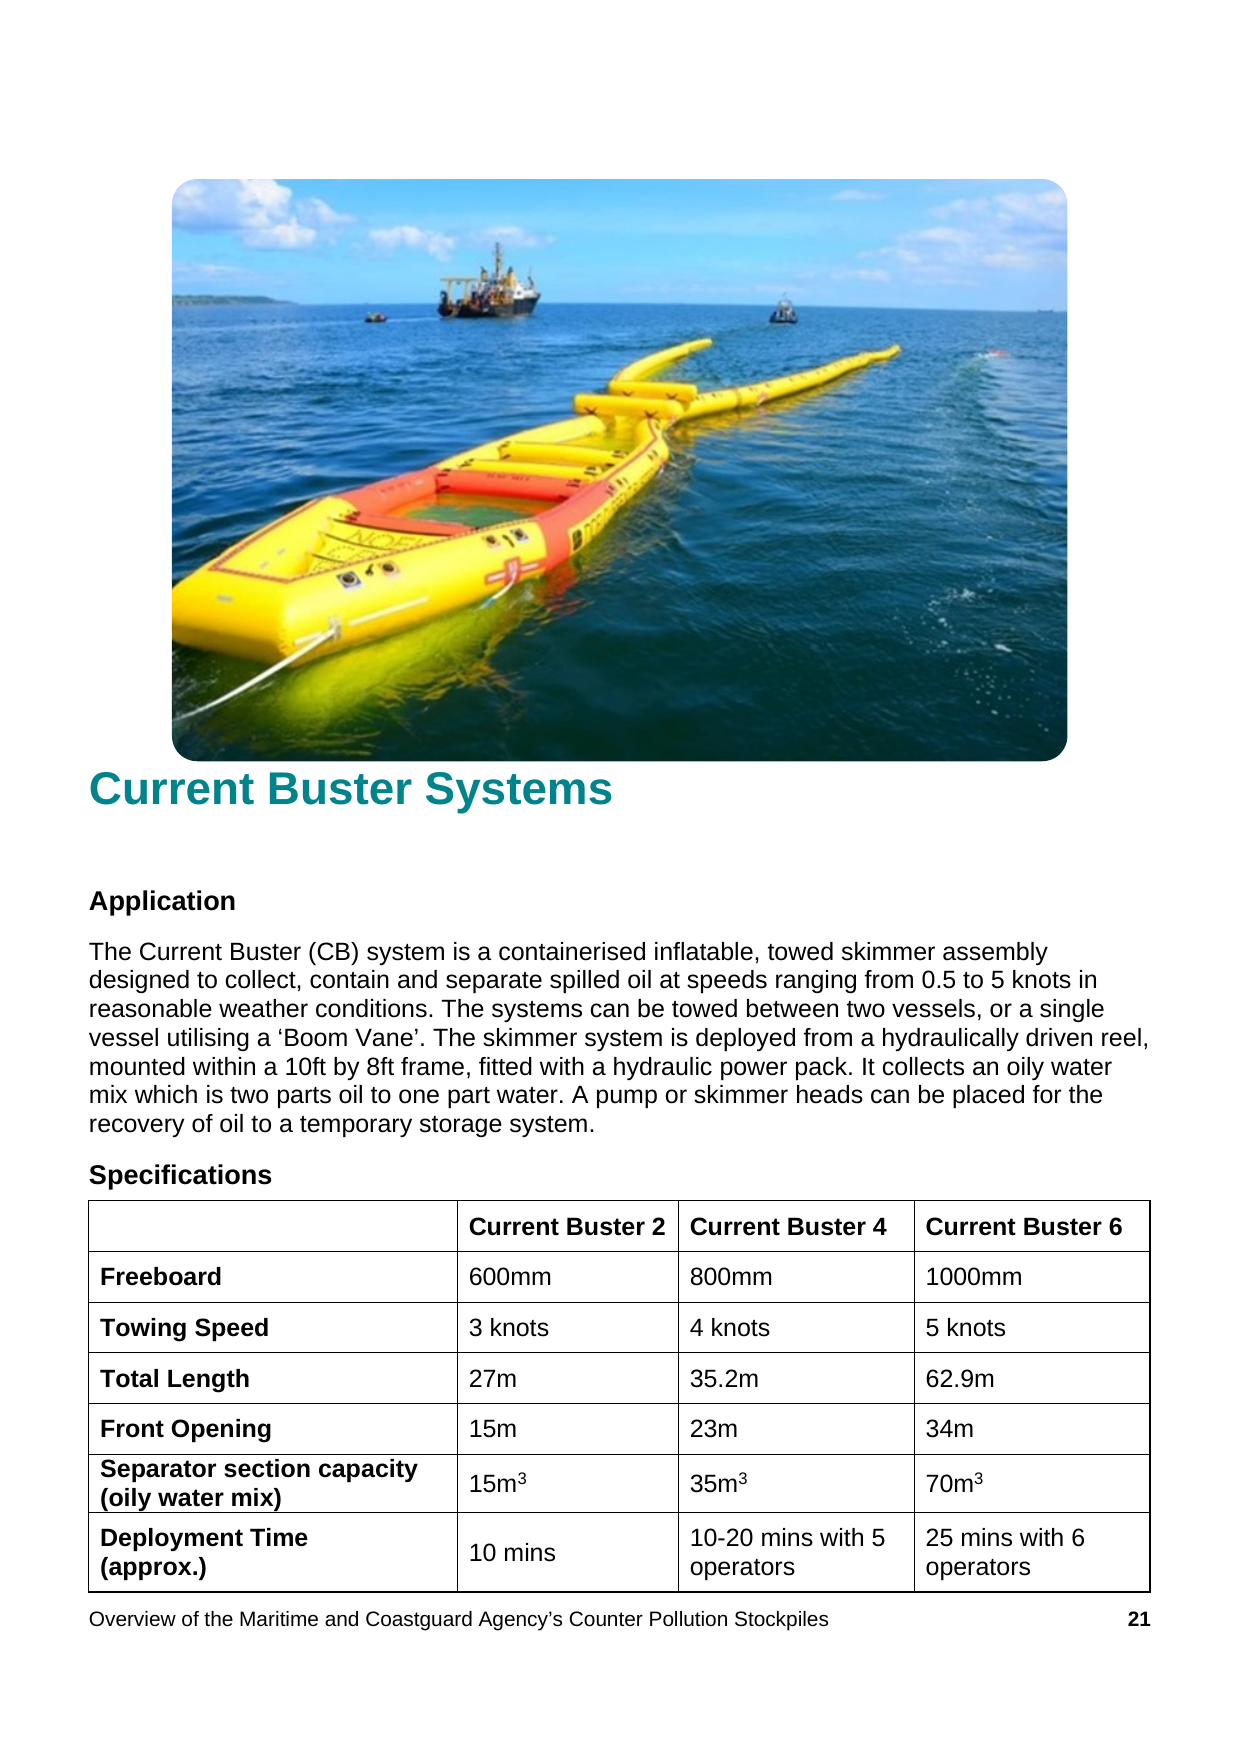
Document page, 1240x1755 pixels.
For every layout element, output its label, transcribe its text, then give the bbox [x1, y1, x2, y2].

subtitle Specifications [89, 1159, 1151, 1190]
table_cell Deployment Time (approx.) [89, 1513, 457, 1591]
table_cell 10 mins [458, 1513, 678, 1591]
table_cell Front Opening [89, 1404, 457, 1453]
table_cell 35.2m [679, 1353, 914, 1403]
table_cell 23m [679, 1404, 914, 1453]
table_cell 62.9m [915, 1353, 1149, 1403]
table_cell 4 knots [679, 1303, 914, 1352]
table_cell Separator section capacity (oily water mix) [89, 1455, 457, 1512]
table_cell 5 knots [915, 1303, 1149, 1352]
table_cell 15m [458, 1404, 678, 1453]
table_cell 34m [915, 1404, 1149, 1453]
table_cell 600mm [458, 1252, 678, 1302]
table_cell 15m3 [458, 1455, 678, 1512]
table_cell Total Length [89, 1353, 457, 1403]
subtitle Current Buster Systems [89, 128, 1151, 814]
table_header [89, 1201, 457, 1251]
table_cell Freeboard [89, 1252, 457, 1302]
table_cell 35m3 [679, 1455, 914, 1512]
table_cell 3 knots [458, 1303, 678, 1352]
table_cell 800mm [679, 1252, 914, 1302]
subtitle Application [89, 884, 1151, 916]
table_header Current Buster 2 [458, 1201, 678, 1251]
text The Current Buster (CB) system is a containerised inflatable, towed skimmer assembly designed to collect, contain and separate spilled oil at speeds ranging from 0.5 to 5 knots in reasonable weather conditions. The systems can be towed between two vessels, or a single vessel utilising a ‘Boom Vane’. The skimmer system is deployed from a hydraulically driven reel, mounted within a 10ft by 8ft frame, fitted with a hydraulic power pack. It collects an oily water mix which is two parts oil to one part water. A pump or skimmer heads can be placed for the recovery of oil to a temporary storage system. [89, 937, 1151, 1138]
table_header Current Buster 4 [679, 1201, 914, 1251]
table_header Current Buster 6 [915, 1201, 1149, 1251]
table_cell 70m3 [915, 1455, 1149, 1512]
table_cell 25 mins with 6 operators [915, 1513, 1149, 1591]
table_cell 10-20 mins with 5 operators [679, 1513, 914, 1591]
table_cell Towing Speed [89, 1303, 457, 1352]
table_cell 1000mm [915, 1252, 1149, 1302]
table_cell 27m [458, 1353, 678, 1403]
